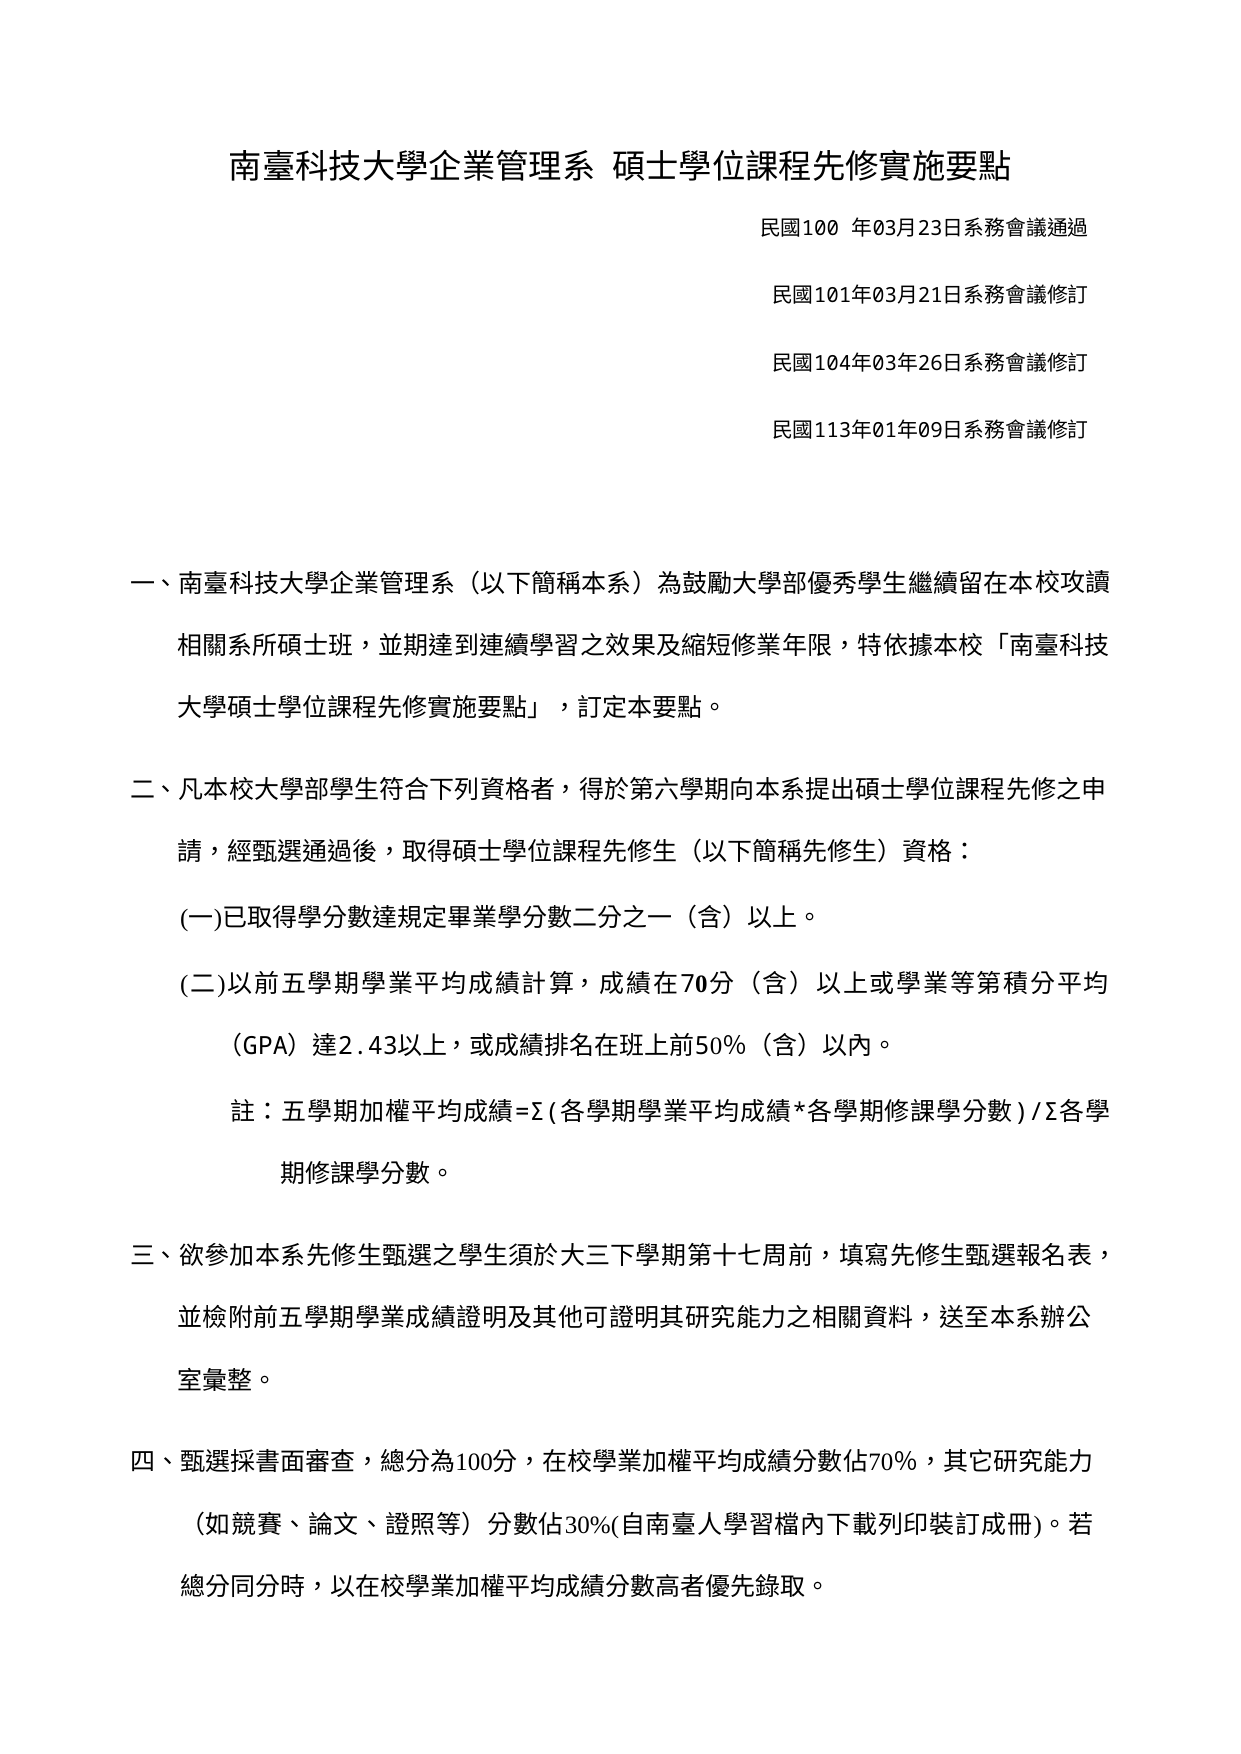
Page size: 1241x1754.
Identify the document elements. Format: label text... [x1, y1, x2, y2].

text 南臺科技大學企業管理系 碩士學位課程先修實施要點 [130, 122, 1110, 185]
text (二)以前五學期學業平均成績計算，成績在70分（含）以上或學業等第積分平均（GPA）達2.43以上，或成績排名在班上前50％（含）以內。 [180, 939, 1110, 1064]
text 一、南臺科技大學企業管理系（以下簡稱本系）為鼓勵大學部優秀學生繼續留在本校攻讀相關系所碩士班，並期達到連續學習之效果及縮短修業年限，特依據本校「南臺科技大學碩士學位課程先修實施要點」，訂定本要點。 [130, 539, 1110, 727]
text 民國104年03年26日系務會議修訂 [130, 319, 1088, 382]
text 三、欲參加本系先修生甄選之學生須於大三下學期第十七周前，填寫先修生甄選報名表，並檢附前五學期學業成績證明及其他可證明其研究能力之相關資料，送至本系辦公室彙整。 [130, 1212, 1093, 1399]
text 民國101年03月21日系務會議修訂 [130, 252, 1088, 315]
text 民國100 年03月23日系務會議通過 [130, 185, 1088, 248]
text 四、甄選採書面審查，總分為100分，在校學業加權平均成績分數佔70％，其它研究能力（如競賽、論文、證照等）分數佔30%(自南臺人學習檔內下載列印裝訂成冊)。若總分同分時，以在校學業加權平均成績分數高者優先錄取。 [130, 1418, 1093, 1606]
text 註：五學期加權平均成績=Σ(各學期學業平均成績*各學期修課學分數)/Σ各學期修課學分數。 [230, 1068, 1110, 1193]
text 民國113年01年09日系務會議修訂 [130, 386, 1088, 449]
text (一)已取得學分數達規定畢業學分數二分之一（含）以上。 [180, 874, 1106, 936]
text 二、凡本校大學部學生符合下列資格者，得於第六學期向本系提出碩士學位課程先修之申請，經甄選通過後，取得碩士學位課程先修生（以下簡稱先修生）資格： [130, 746, 1106, 871]
